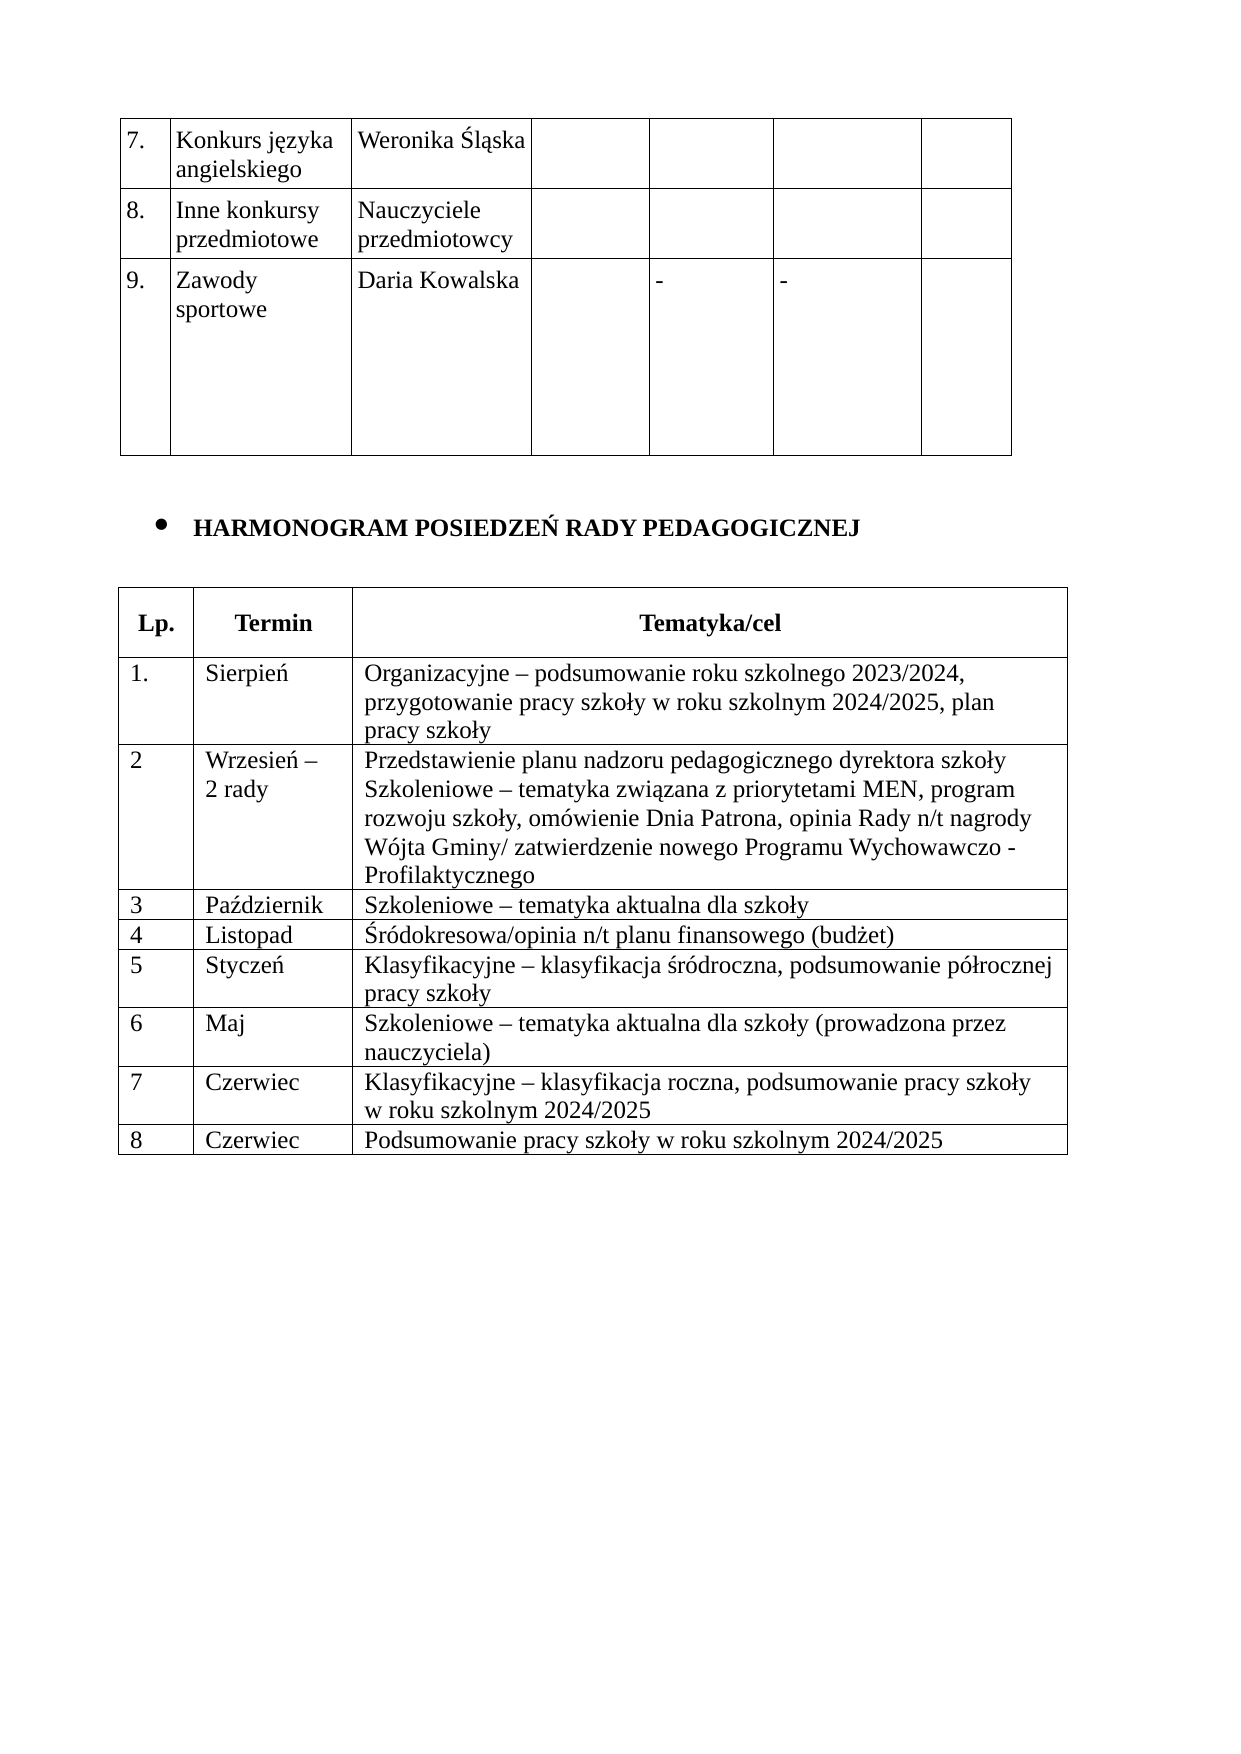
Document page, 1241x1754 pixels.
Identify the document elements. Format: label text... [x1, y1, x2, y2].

table_cell Maj [194, 1008, 352, 1066]
table_cell Wrzesień – 2 rady [194, 745, 352, 889]
table_cell [922, 328, 1011, 454]
table_header Termin [194, 588, 352, 657]
table_cell [922, 119, 1011, 188]
table_cell [650, 328, 773, 454]
table_cell [121, 328, 170, 454]
table_cell [352, 328, 531, 454]
table_cell [532, 328, 649, 454]
table_cell Nauczyciele przedmiotowcy [352, 189, 531, 258]
table_cell Listopad [194, 920, 352, 949]
table_cell - [650, 259, 773, 328]
table_cell 1. [119, 658, 193, 744]
table_cell 4 [119, 920, 193, 949]
table_cell [532, 119, 649, 188]
table_cell Styczeń [194, 950, 352, 1007]
table_cell [650, 119, 773, 188]
table_cell [922, 259, 1011, 328]
table_cell 5 [119, 950, 193, 1007]
table_cell [774, 189, 921, 258]
table_cell Przedstawienie planu nadzoru pedagogicznego dyrektora szkoły Szkoleniowe – tematyka związana z priorytetami MEN, program rozwoju szkoły, omówienie Dnia Patrona, opinia Rady n/t nagrody Wójta Gminy/ zatwierdzenie nowego Programu Wychowawczo - Profilaktycznego [353, 745, 1067, 889]
table_cell Czerwiec [194, 1067, 352, 1124]
table_cell Organizacyjne – podsumowanie roku szkolnego 2023/2024, przygotowanie pracy szkoły w roku szkolnym 2024/2025, plan pracy szkoły [353, 658, 1067, 744]
table_cell Śródokresowa/opinia n/t planu finansowego (budżet) [353, 920, 1067, 949]
table_cell [774, 328, 921, 454]
table_cell 8 [119, 1125, 193, 1154]
table_header Lp. [119, 588, 193, 657]
table_cell Październik [194, 890, 352, 919]
table_cell 8. [121, 189, 170, 258]
table_cell [532, 189, 649, 258]
table_cell Inne konkursy przedmiotowe [171, 189, 351, 258]
table_cell Konkurs języka angielskiego [171, 119, 351, 188]
table_cell [922, 189, 1011, 258]
table_cell 7. [121, 119, 170, 188]
table_cell [532, 259, 649, 328]
table_cell Szkoleniowe – tematyka aktualna dla szkoły (prowadzona przez nauczyciela) [353, 1008, 1067, 1066]
table_cell Daria Kowalska [352, 259, 531, 328]
table_cell [171, 328, 351, 454]
table_header Tematyka/cel [353, 588, 1067, 657]
table_cell - [774, 259, 921, 328]
table_cell Zawody sportowe [171, 259, 351, 328]
table_cell 7 [119, 1067, 193, 1124]
list HARMONOGRAM POSIEDZEŃ RADY PEDAGOGICZNEJ [156, 513, 1122, 544]
table_cell [774, 119, 921, 188]
table_cell Szkoleniowe – tematyka aktualna dla szkoły [353, 890, 1067, 919]
table_cell 9. [121, 259, 170, 328]
table_cell Weronika Śląska [352, 119, 531, 188]
table_cell 2 [119, 745, 193, 889]
table_cell [650, 189, 773, 258]
table_cell 6 [119, 1008, 193, 1066]
table_cell 3 [119, 890, 193, 919]
table_cell Czerwiec [194, 1125, 352, 1154]
table_cell Klasyfikacyjne – klasyfikacja śródroczna, podsumowanie półrocznej pracy szkoły [353, 950, 1067, 1007]
table_cell Sierpień [194, 658, 352, 744]
table_cell Klasyfikacyjne – klasyfikacja roczna, podsumowanie pracy szkoły w roku szkolnym 2024/2025 [353, 1067, 1067, 1124]
table_cell Podsumowanie pracy szkoły w roku szkolnym 2024/2025 [353, 1125, 1067, 1154]
